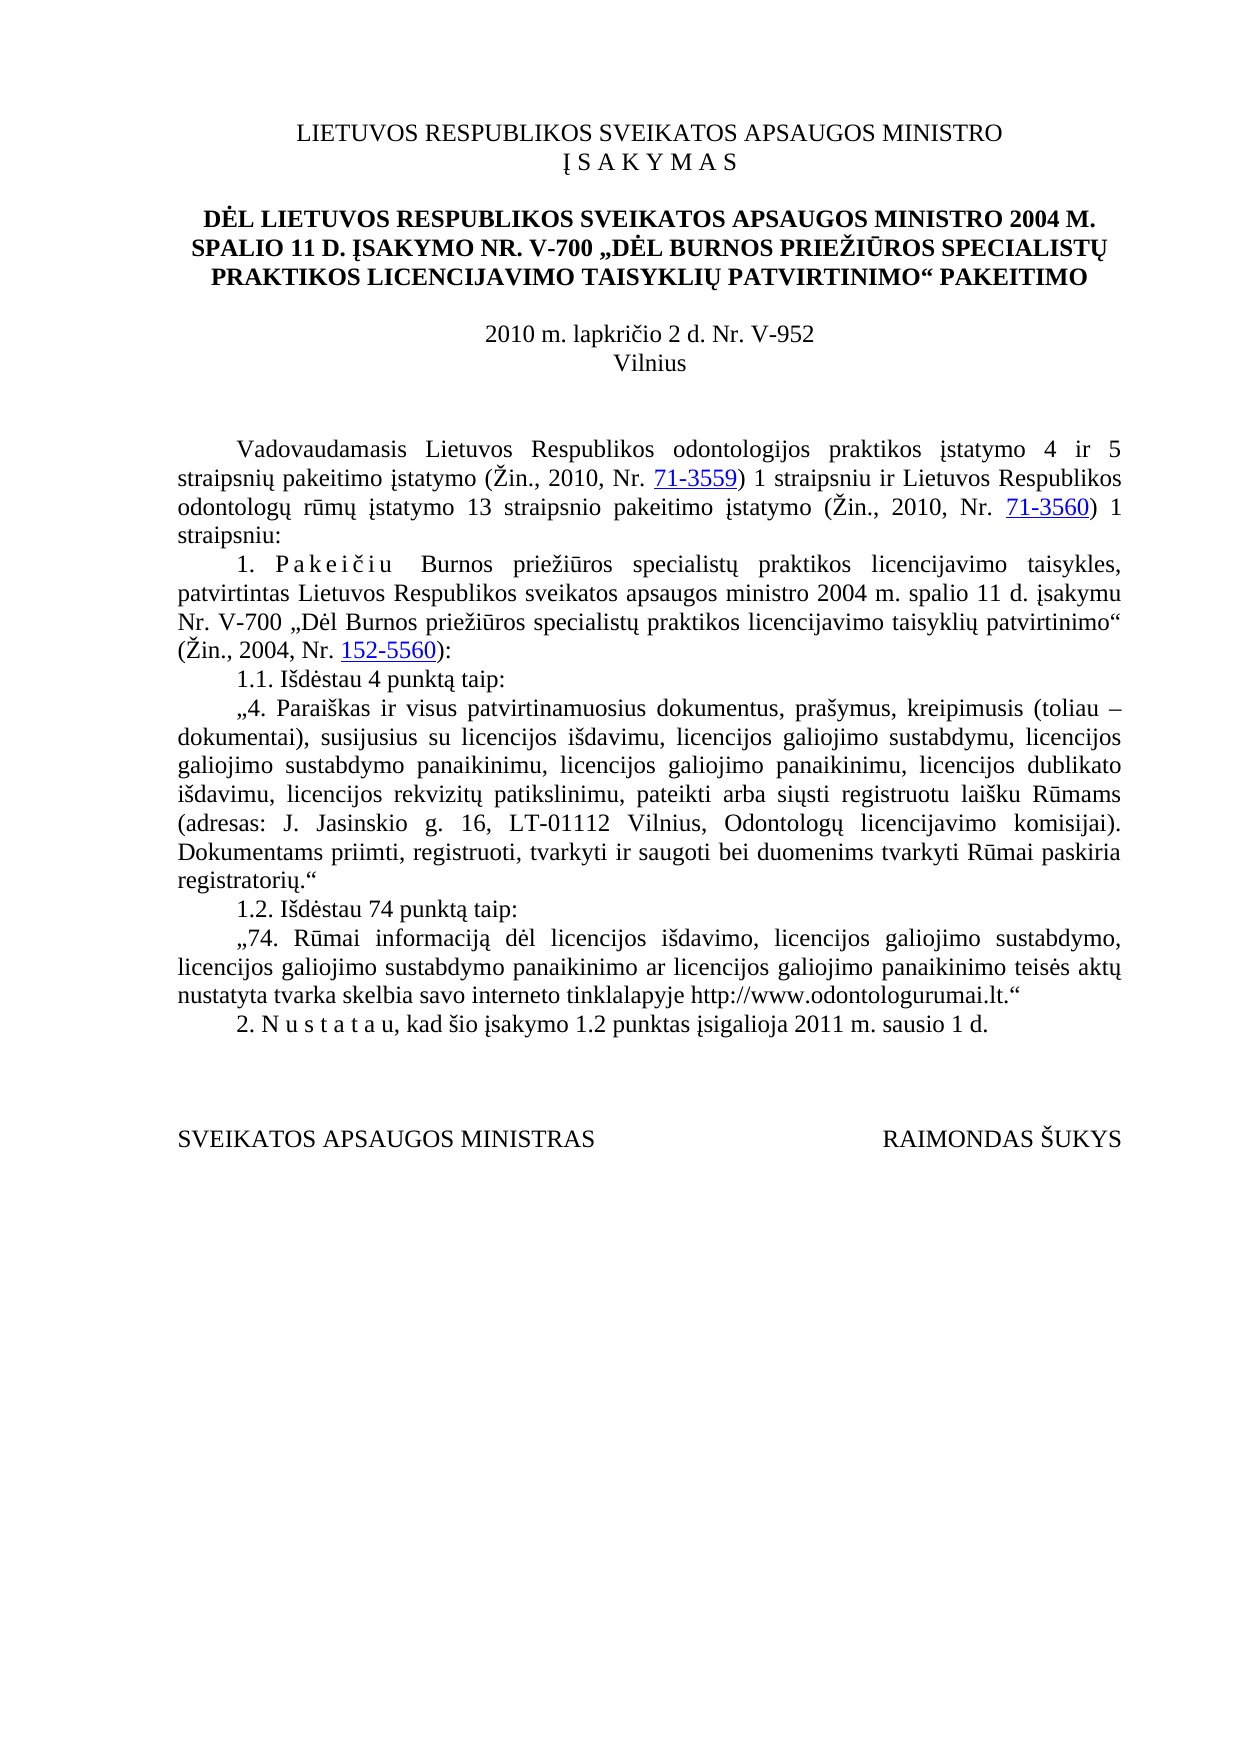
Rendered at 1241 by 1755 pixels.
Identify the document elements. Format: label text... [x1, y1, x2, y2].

text DĖL LIETUVOS RESPUBLIKOS SVEIKATOS APSAUGOS MINISTRO 2004 M. SPALIO 11 D. ĮSAKYMO Nr. V-700 „DĖL BURNOS PRIEŽIŪROS SPECIALISTŲ PRAKTIKOS LICENCIJAVIMO TAISYKLIŲ PATVIRTINIMO“ PAKEITIMO [177, 204, 1122, 291]
text 1. Pakeičiu Burnos priežiūros specialistų praktikos licencijavimo taisykles, patvirtintas Lietuvos Respublikos sveikatos apsaugos ministro 2004 m. spalio 11 d. įsakymu Nr. V-700 „Dėl Burnos priežiūros specialistų praktikos licencijavimo taisyklių patvirtinimo“ (Žin., 2004, Nr. 152-5560): [177, 549, 1122, 664]
text Vilnius [177, 348, 1122, 377]
text Vadovaudamasis Lietuvos Respublikos odontologijos praktikos įstatymo 4 ir 5 straipsnių pakeitimo įstatymo (Žin., 2010, Nr. 71-3559) 1 straipsniu ir Lietuvos Respublikos odontologų rūmų įstatymo 13 straipsnio pakeitimo įstatymo (Žin., 2010, Nr. 71-3560) 1 straipsniu: [177, 434, 1122, 549]
text „74. Rūmai informaciją dėl licencijos išdavimo, licencijos galiojimo sustabdymo, licencijos galiojimo sustabdymo panaikinimo ar licencijos galiojimo panaikinimo teisės aktų nustatyta tvarka skelbia savo interneto tinklalapyje http://www.odontologurumai.lt.“ [177, 923, 1122, 1009]
text Į S A K Y M A S [177, 147, 1122, 176]
text SVEIKATOS APSAUGOS MINISTRAS RAIMONDAS ŠUKYS [177, 1124, 1122, 1153]
text 1.1. Išdėstau 4 punktą taip: [177, 664, 1122, 693]
text 2010 m. lapkričio 2 d. Nr. V-952 [177, 319, 1122, 348]
text 2. N u s t a t a u, kad šio įsakymo 1.2 punktas įsigalioja 2011 m. sausio 1 d. [177, 1009, 1122, 1038]
text LIETUVOS RESPUBLIKOS SVEIKATOS APSAUGOS MINISTRO [177, 118, 1122, 147]
text 1.2. Išdėstau 74 punktą taip: [177, 894, 1122, 923]
text „4. Paraiškas ir visus patvirtinamuosius dokumentus, prašymus, kreipimusis (toliau – dokumentai), susijusius su licencijos išdavimu, licencijos galiojimo sustabdymu, licencijos galiojimo sustabdymo panaikinimu, licencijos galiojimo panaikinimu, licencijos dublikato išdavimu, licencijos rekvizitų patikslinimu, pateikti arba siųsti registruotu laišku Rūmams (adresas: J. Jasinskio g. 16, LT-01112 Vilnius, Odontologų licencijavimo komisijai). Dokumentams priimti, registruoti, tvarkyti ir saugoti bei duomenims tvarkyti Rūmai paskiria registratorių.“ [177, 693, 1122, 894]
